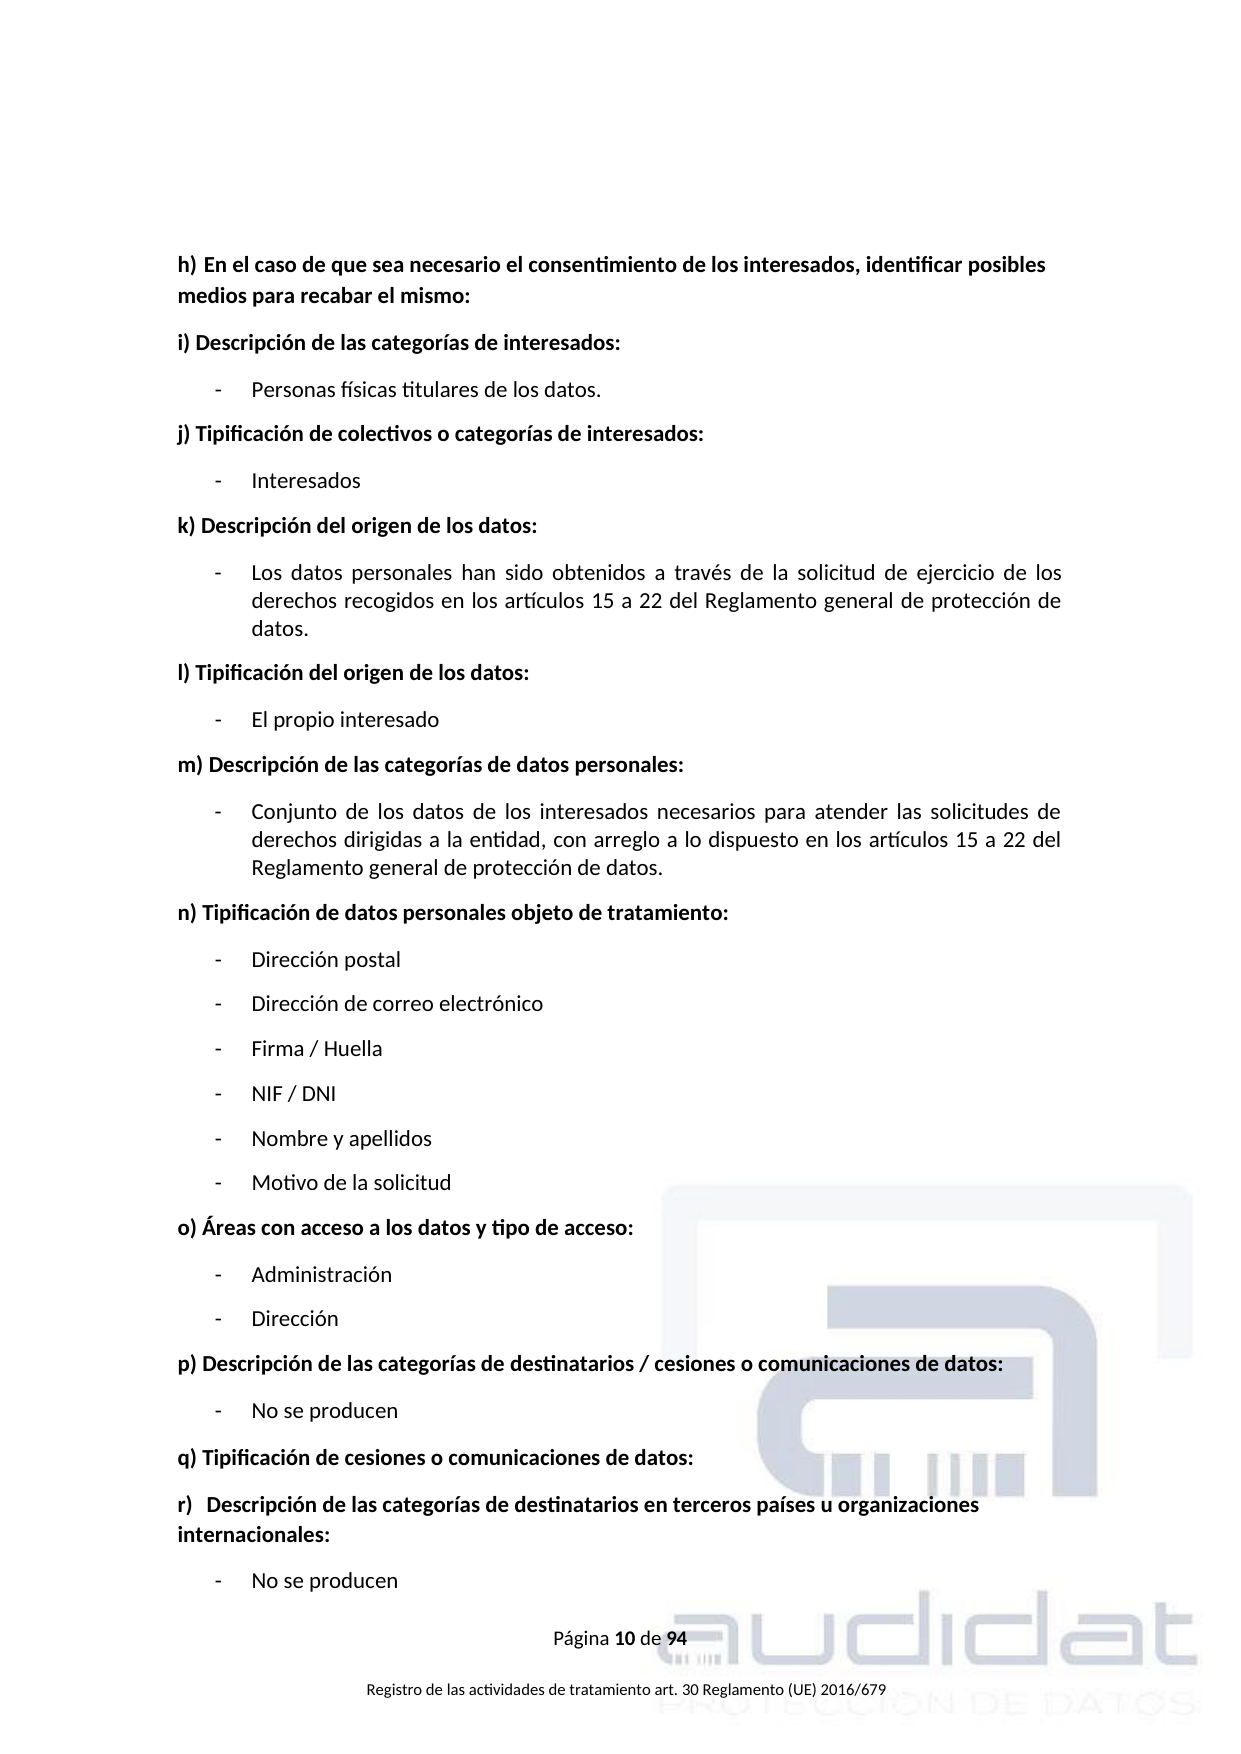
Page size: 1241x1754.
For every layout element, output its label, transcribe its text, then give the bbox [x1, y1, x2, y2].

list Los datos personales han sido obtenidos a través de la solicitud de ejercicio de los derechos recogidos en los artículos 15 a 22 del Reglamento general de protección de datos. [214, 558, 1063, 642]
subtitle Descripción de las categorías de destinatarios / cesiones o comunicaciones de datos: [177, 1349, 1226, 1377]
list Interesados [214, 466, 1226, 494]
list Nombre y apellidos [214, 1124, 1226, 1152]
subtitle Descripción de las categorías de datos personales: [177, 750, 1226, 778]
subtitle Tipificación de colectivos o categorías de interesados: [177, 419, 1226, 447]
list Dirección de correo electrónico [214, 989, 1226, 1017]
list Descripción de las categorías de interesados: [177, 328, 1226, 356]
subtitle En el caso de que sea necesario el consentimiento de los interesados, identificar posibles medios para recabar el mismo: [177, 251, 1063, 309]
picture [640, 1241, 1215, 1260]
list No se producen [214, 1567, 1226, 1594]
text Página 10 de 94 [177, 1625, 1063, 1651]
list El propio interesado [214, 706, 1226, 734]
picture [640, 1196, 1215, 1213]
subtitle Áreas con acceso a los datos y tipo de acceso: [177, 1213, 1226, 1241]
subtitle Tipificación de cesiones o comunicaciones de datos: [177, 1443, 1226, 1471]
list Descripción de las categorías de destinatarios en terceros países u organizaciones internacionales: [177, 1490, 1063, 1548]
picture [640, 1288, 1215, 1304]
list Firma / Huella [214, 1034, 1226, 1062]
list Motivo de la solicitud [214, 1168, 1226, 1196]
list No se producen [214, 1396, 1226, 1424]
list Dirección postal [214, 945, 1226, 973]
list Personas físicas titulares de los datos. [214, 375, 1226, 403]
picture [640, 1699, 1215, 1726]
subtitle Tipificación de datos personales objeto de tratamiento: [177, 898, 1226, 926]
picture [640, 1424, 1215, 1443]
subtitle Descripción del origen de los datos: [177, 511, 1226, 539]
list NIF / DNI [214, 1079, 1226, 1107]
picture [640, 1333, 1215, 1349]
list Administración [214, 1260, 1226, 1288]
subtitle Tipificación del origen de los datos: [177, 658, 1226, 687]
list Conjunto de los datos de los interesados necesarios para atender las solicitudes de derechos dirigidas a la entidad, con arreglo a lo dispuesto en los artículos 15 a 22 del Reglamento general de protección de datos. [214, 797, 1063, 881]
text Registro de las actividades de tratamiento art. 30 Reglamento (UE) 2016/679 [366, 1679, 1226, 1699]
picture [640, 1594, 1215, 1679]
picture [640, 1377, 1215, 1396]
list Dirección [214, 1304, 1226, 1333]
picture [640, 1471, 1215, 1567]
